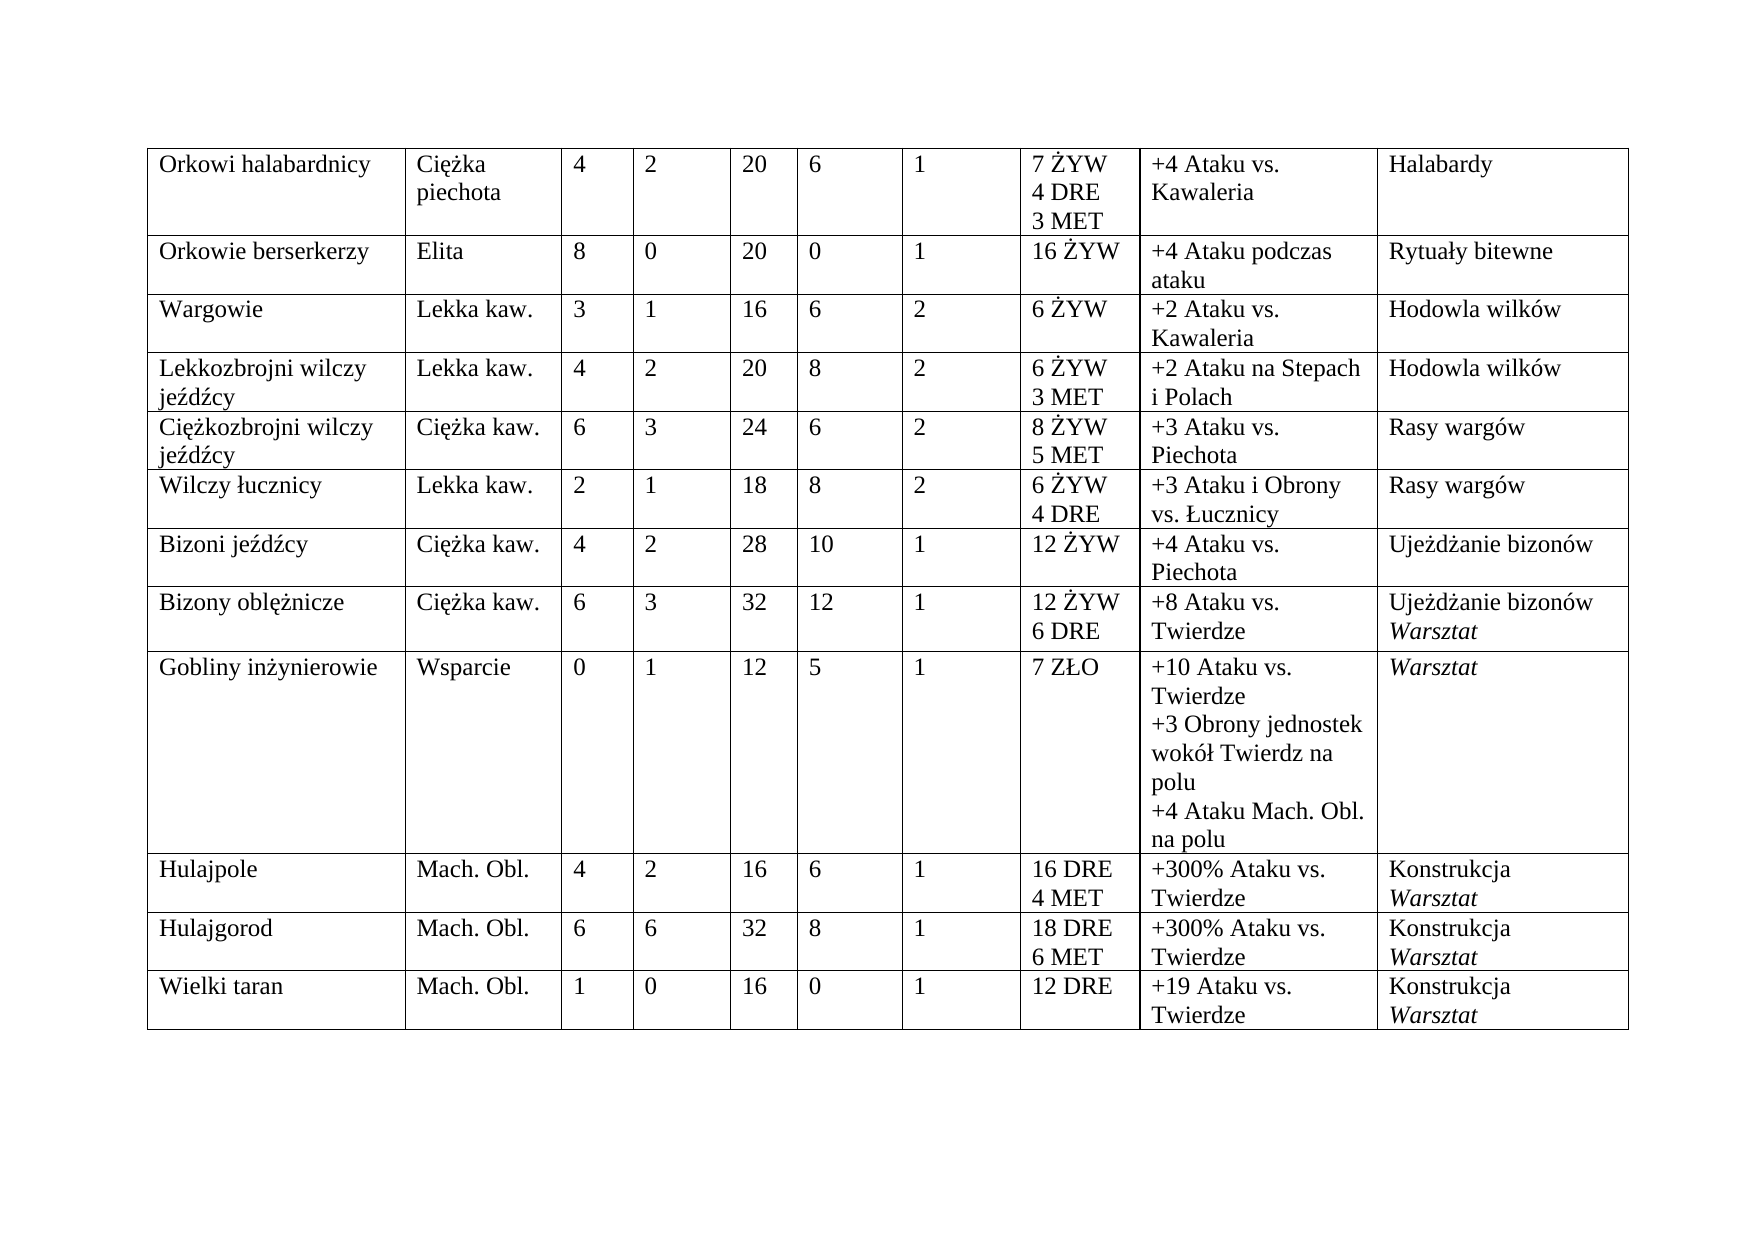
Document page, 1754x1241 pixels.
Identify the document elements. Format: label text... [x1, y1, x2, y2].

table_cell 6 [798, 412, 902, 469]
table_cell Lekka kaw. [406, 470, 561, 528]
table_cell 6 [798, 149, 902, 235]
table_cell +3 Ataku i Obrony vs. Łucznicy [1141, 470, 1377, 528]
table_cell Lekka kaw. [406, 295, 561, 352]
table_cell 20 [731, 149, 797, 235]
table_cell 6 [562, 412, 633, 469]
table_cell Konstrukcja Warsztat [1378, 854, 1628, 912]
table_cell 1 [634, 295, 730, 352]
table_cell 32 [731, 913, 797, 970]
table_cell 1 [903, 913, 1020, 970]
table_cell 12 ŻYW [1021, 529, 1139, 586]
table_cell 8 ŻYW 5 MET [1021, 412, 1139, 469]
table_cell Orkowi halabardnicy [148, 149, 405, 235]
table_cell Wielki taran [148, 971, 405, 1029]
table_cell 4 [562, 149, 633, 235]
table_cell Wilczy łucznicy [148, 470, 405, 528]
table_cell 3 [634, 587, 730, 651]
table_cell 2 [903, 353, 1020, 411]
table_cell 12 [798, 587, 902, 651]
table_cell 7 ZŁO [1021, 652, 1139, 853]
table_cell +2 Ataku vs. Kawaleria [1141, 295, 1377, 352]
table_cell 8 [562, 236, 633, 293]
table_cell 4 [562, 854, 633, 912]
table_cell Warsztat [1378, 652, 1628, 853]
table_cell Hulajpole [148, 854, 405, 912]
table_cell 0 [634, 971, 730, 1029]
table_cell 6 [798, 295, 902, 352]
table_cell 6 [634, 913, 730, 970]
table_cell 20 [731, 353, 797, 411]
table_cell Ujeżdżanie bizonów Warsztat [1378, 587, 1628, 651]
table_cell +4 Ataku vs. Kawaleria [1141, 149, 1377, 235]
table_cell 1 [562, 971, 633, 1029]
table_cell 18 DRE 6 MET [1021, 913, 1139, 970]
table_cell 1 [903, 652, 1020, 853]
table_cell 2 [562, 470, 633, 528]
table_cell 2 [634, 353, 730, 411]
table_cell 18 [731, 470, 797, 528]
table_cell 2 [634, 529, 730, 586]
table_cell Bizony oblężnicze [148, 587, 405, 651]
table_cell 16 DRE 4 MET [1021, 854, 1139, 912]
table_cell 8 [798, 913, 902, 970]
table_cell +19 Ataku vs. Twierdze [1141, 971, 1377, 1029]
table_cell Mach. Obl. [406, 854, 561, 912]
table_cell 0 [798, 236, 902, 293]
table_cell 8 [798, 353, 902, 411]
table_cell 2 [903, 470, 1020, 528]
table_cell Halabardy [1378, 149, 1628, 235]
table_cell Hodowla wilków [1378, 295, 1628, 352]
table_cell 1 [903, 529, 1020, 586]
table_cell Ciężka kaw. [406, 587, 561, 651]
table_cell Wsparcie [406, 652, 561, 853]
table_cell Rasy wargów [1378, 412, 1628, 469]
table_cell 4 [562, 353, 633, 411]
table_cell +8 Ataku vs. Twierdze [1141, 587, 1377, 651]
table_cell 16 [731, 295, 797, 352]
table_cell 8 [798, 470, 902, 528]
table_cell 24 [731, 412, 797, 469]
table_cell 3 [634, 412, 730, 469]
table_cell 1 [634, 652, 730, 853]
table_cell 1 [903, 971, 1020, 1029]
table_cell 12 [731, 652, 797, 853]
table_cell Elita [406, 236, 561, 293]
table_cell 0 [634, 236, 730, 293]
table_cell Wargowie [148, 295, 405, 352]
table_cell +3 Ataku vs. Piechota [1141, 412, 1377, 469]
table_cell Orkowie berserkerzy [148, 236, 405, 293]
table_cell +2 Ataku na Stepach i Polach [1141, 353, 1377, 411]
table_cell 6 ŻYW 3 MET [1021, 353, 1139, 411]
table_cell Lekka kaw. [406, 353, 561, 411]
table_cell 20 [731, 236, 797, 293]
table_cell 6 [798, 854, 902, 912]
table_cell 2 [634, 854, 730, 912]
table_cell 5 [798, 652, 902, 853]
table_cell 4 [562, 529, 633, 586]
table_cell Rytuały bitewne [1378, 236, 1628, 293]
table_cell Hulajgorod [148, 913, 405, 970]
table_cell 2 [903, 295, 1020, 352]
table_cell 2 [634, 149, 730, 235]
table_cell Ciężka piechota [406, 149, 561, 235]
table_cell 1 [903, 854, 1020, 912]
table_cell Lekkozbrojni wilczy jeźdźcy [148, 353, 405, 411]
table_cell +10 Ataku vs. Twierdze +3 Obrony jednostek wokół Twierdz na polu +4 Ataku Mach. Obl. na polu [1141, 652, 1377, 853]
table_cell Ciężka kaw. [406, 412, 561, 469]
table_cell 6 [562, 913, 633, 970]
table_cell 7 ŻYW 4 DRE 3 MET [1021, 149, 1139, 235]
table_cell 32 [731, 587, 797, 651]
table_cell 12 DRE [1021, 971, 1139, 1029]
table_cell +4 Ataku vs. Piechota [1141, 529, 1377, 586]
table_cell +300% Ataku vs. Twierdze [1141, 913, 1377, 970]
table_cell 16 [731, 854, 797, 912]
table_cell Konstrukcja Warsztat [1378, 913, 1628, 970]
table_cell Konstrukcja Warsztat [1378, 971, 1628, 1029]
table_cell 12 ŻYW 6 DRE [1021, 587, 1139, 651]
table_cell 28 [731, 529, 797, 586]
table_cell Mach. Obl. [406, 913, 561, 970]
table_cell 16 ŻYW [1021, 236, 1139, 293]
table_cell 0 [798, 971, 902, 1029]
table_cell 0 [562, 652, 633, 853]
table_cell Gobliny inżynierowie [148, 652, 405, 853]
table_cell Ciężka kaw. [406, 529, 561, 586]
table_cell 16 [731, 971, 797, 1029]
table_cell 6 ŻYW 4 DRE [1021, 470, 1139, 528]
table_cell Hodowla wilków [1378, 353, 1628, 411]
table_cell 6 [562, 587, 633, 651]
table_cell 2 [903, 412, 1020, 469]
table_cell 1 [634, 470, 730, 528]
table_cell 1 [903, 587, 1020, 651]
table_cell Bizoni jeźdźcy [148, 529, 405, 586]
table_cell 10 [798, 529, 902, 586]
table_cell +300% Ataku vs. Twierdze [1141, 854, 1377, 912]
table_cell Rasy wargów [1378, 470, 1628, 528]
table_cell Mach. Obl. [406, 971, 561, 1029]
table_cell 3 [562, 295, 633, 352]
table_cell Ujeżdżanie bizonów [1378, 529, 1628, 586]
table_cell 1 [903, 149, 1020, 235]
table_cell 6 ŻYW [1021, 295, 1139, 352]
table_cell 1 [903, 236, 1020, 293]
table_cell +4 Ataku podczas ataku [1141, 236, 1377, 293]
table_cell Ciężkozbrojni wilczy jeźdźcy [148, 412, 405, 469]
